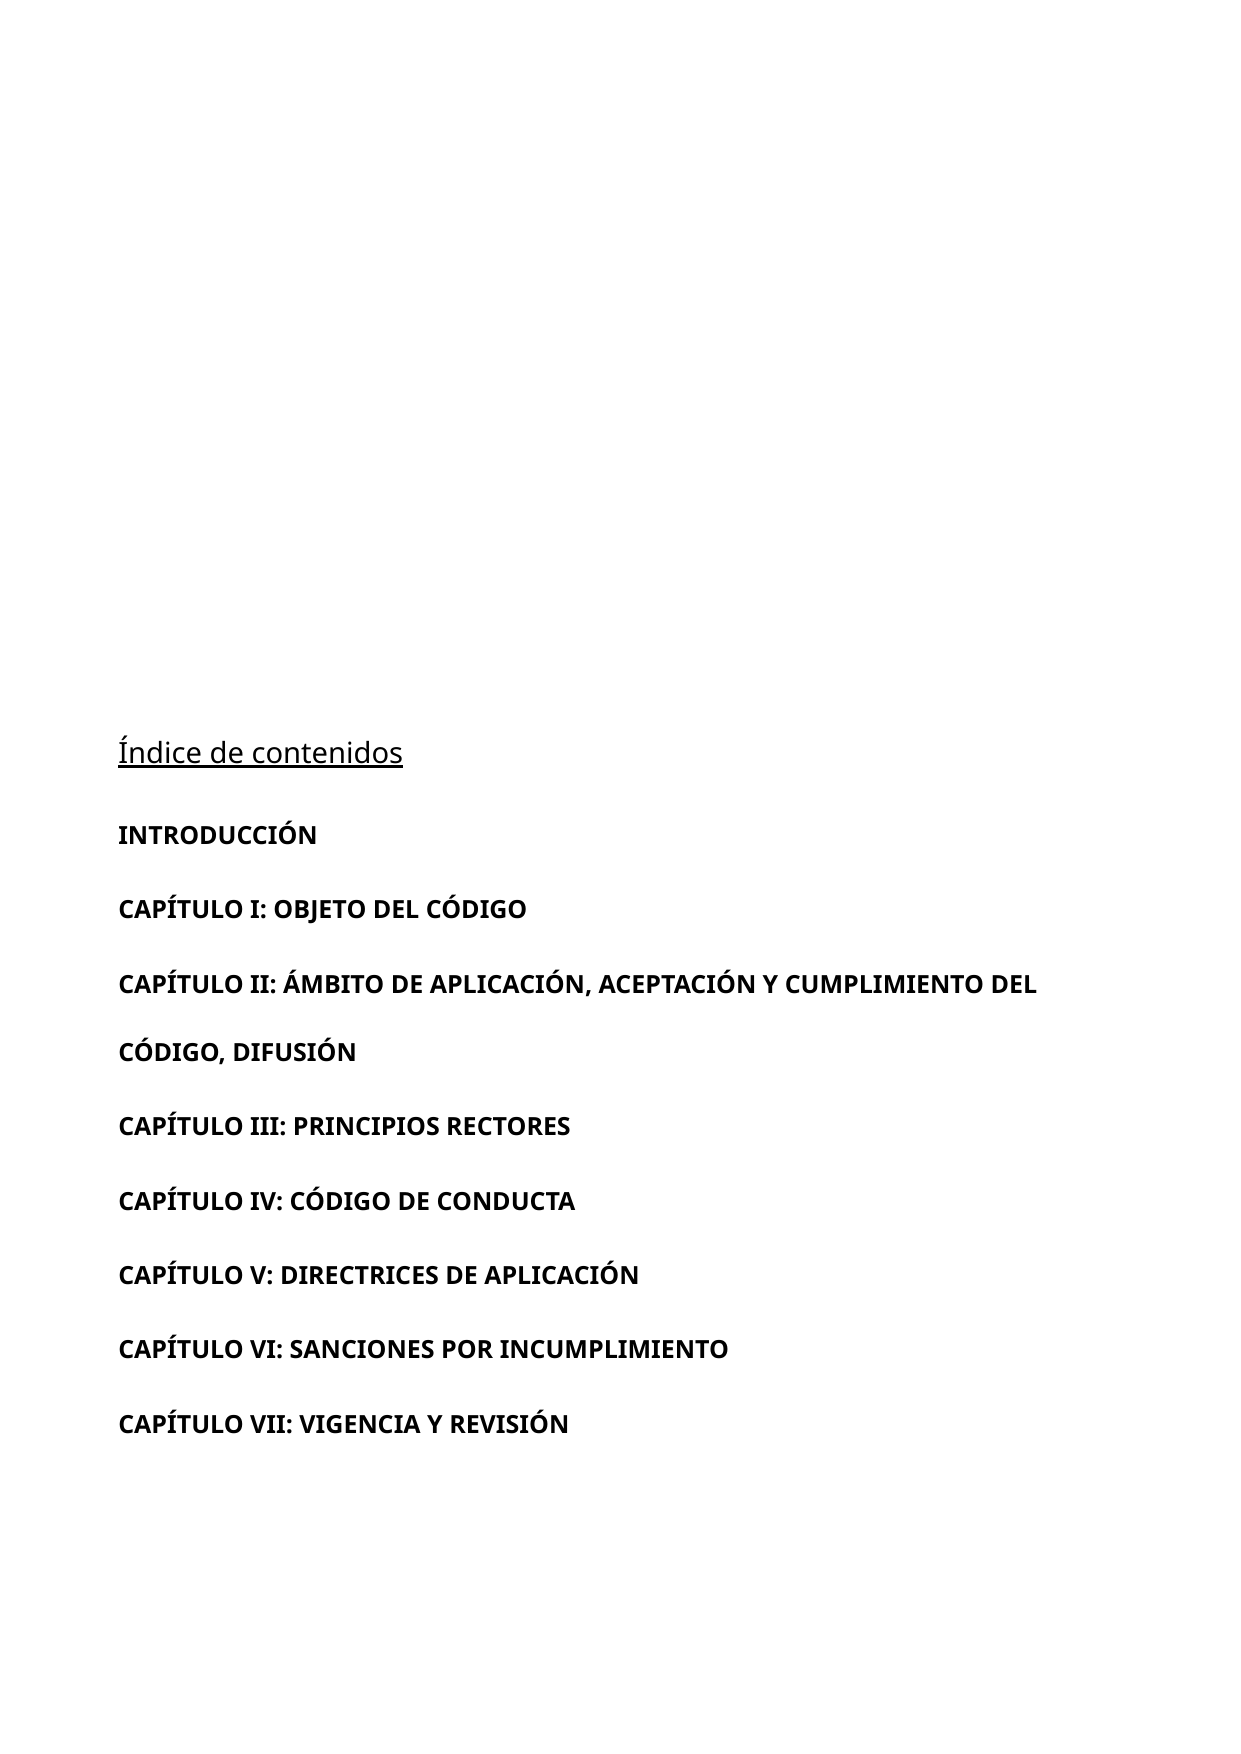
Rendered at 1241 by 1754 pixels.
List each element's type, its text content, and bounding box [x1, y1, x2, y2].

text CAPÍTULO VII: VIGENCIA Y REVISIÓN 12 [118, 1406, 1122, 1440]
text Índice de contenidos [118, 732, 1122, 772]
text CAPÍTULO III: PRINCIPIOS RECTORES 5 [118, 1109, 1122, 1143]
text CAPÍTULO VI: SANCIONES POR INCUMPLIMIENTO 11 [118, 1332, 1122, 1366]
text CAPÍTULO V: DIRECTRICES DE APLICACIÓN 10 [118, 1258, 1122, 1292]
text CAPÍTULO I: OBJETO DEL CÓDIGO 3 [118, 892, 1122, 926]
text CAPÍTULO IV: CÓDIGO DE CONDUCTA 8 [118, 1183, 1122, 1217]
text CAPÍTULO II: ÁMBITO DE APLICACIÓN, ACEPTACIÓN Y CUMPLIMIENTO DEL CÓDIGO, DIFUSIÓN 4 [118, 966, 1122, 1068]
text INTRODUCCIÓN 3 [118, 818, 1122, 852]
